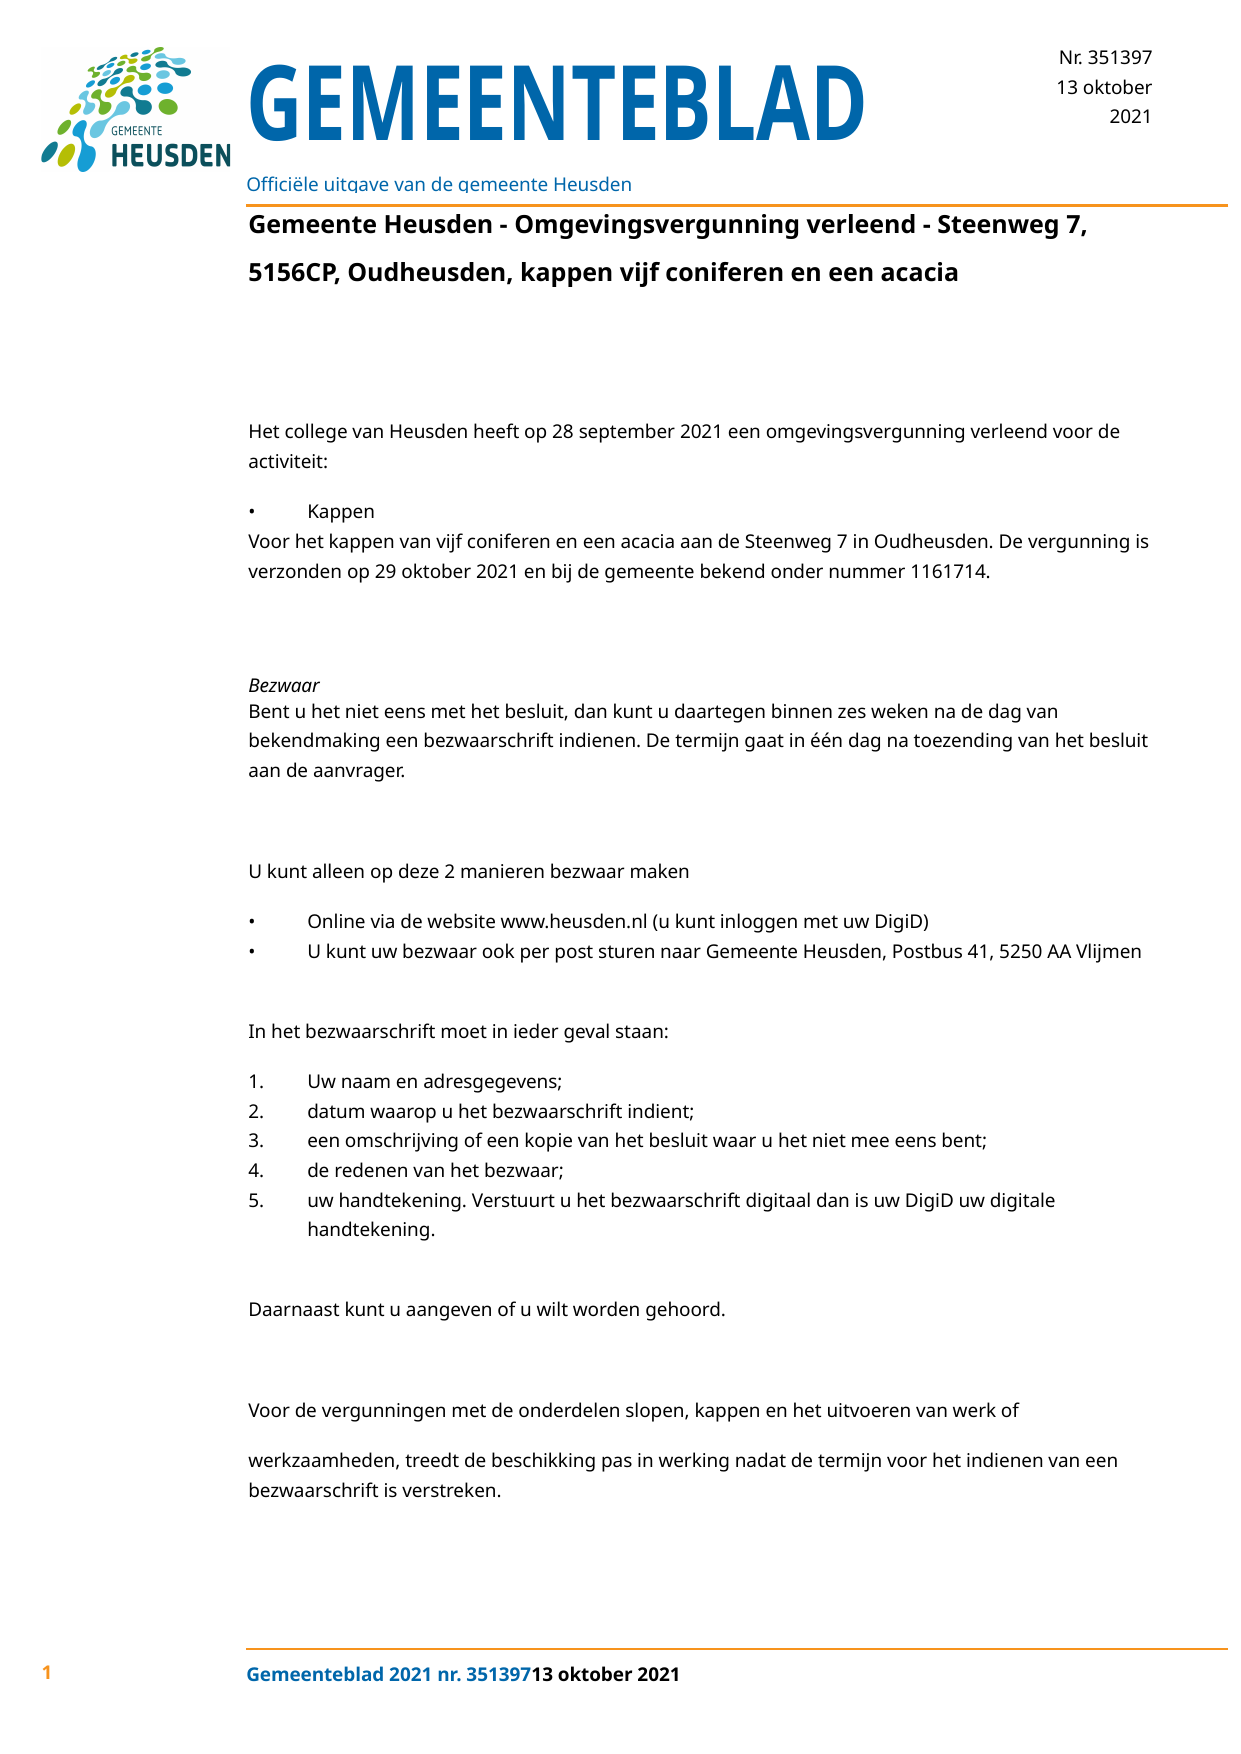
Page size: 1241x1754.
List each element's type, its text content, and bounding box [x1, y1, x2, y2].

text Gemeente Heusden - Omgevingsvergunning verleend - Steenweg 7, 5156CP, Oudheusden, kappen vijf coniferen en een acacia [248, 207, 1152, 288]
text Bezwaar [248, 672, 1152, 698]
text U kunt alleen op deze 2 manieren bezwaar maken [248, 858, 1152, 884]
list de redenen van het bezwaar; [248, 1157, 1152, 1183]
list U kunt uw bezwaar ook per post sturen naar Gemeente Heusden, Postbus 41, 5250 AA Vlijmen [248, 938, 1152, 964]
text In het bezwaarschrift moet in ieder geval staan: [248, 1018, 1152, 1044]
list uw handtekening. Verstuurt u het bezwaarschrift digitaal dan is uw DigiD uw digitale handtekening. [248, 1187, 1152, 1242]
list Kappen [248, 499, 1152, 524]
picture [41, 47, 231, 172]
text Bent u het niet eens met het besluit, dan kunt u daartegen binnen zes weken na de dag van bekendmaking een bezwaarschrift indienen. De termijn gaat in één dag na toezending van het besluit aan de aanvrager. [248, 698, 1152, 783]
text Daarnaast kunt u aangeven of u wilt worden gehoord. [248, 1296, 1152, 1322]
list Online via de website www.heusden.nl (u kunt inloggen met uw DigiD) [248, 908, 1152, 934]
text Voor de vergunningen met de onderdelen slopen, kappen en het uitvoeren van werk of [248, 1397, 1152, 1423]
list Uw naam en adresgegevens; [248, 1068, 1152, 1094]
list datum waarop u het bezwaarschrift indient; [248, 1098, 1152, 1124]
text werkzaamheden, treedt de beschikking pas in werking nadat de termijn voor het indienen van een bezwaarschrift is verstreken. [248, 1448, 1152, 1503]
text Voor het kappen van vijf coniferen en een acacia aan de Steenweg 7 in Oudheusden. De vergunning is verzonden op 29 oktober 2021 en bij de gemeente bekend onder nummer 1161714. [248, 528, 1152, 584]
list een omschrijving of een kopie van het besluit waar u het niet mee eens bent; [248, 1128, 1152, 1153]
text Het college van Heusden heeft op 28 september 2021 een omgevingsvergunning verleend voor de activiteit: [248, 419, 1152, 474]
